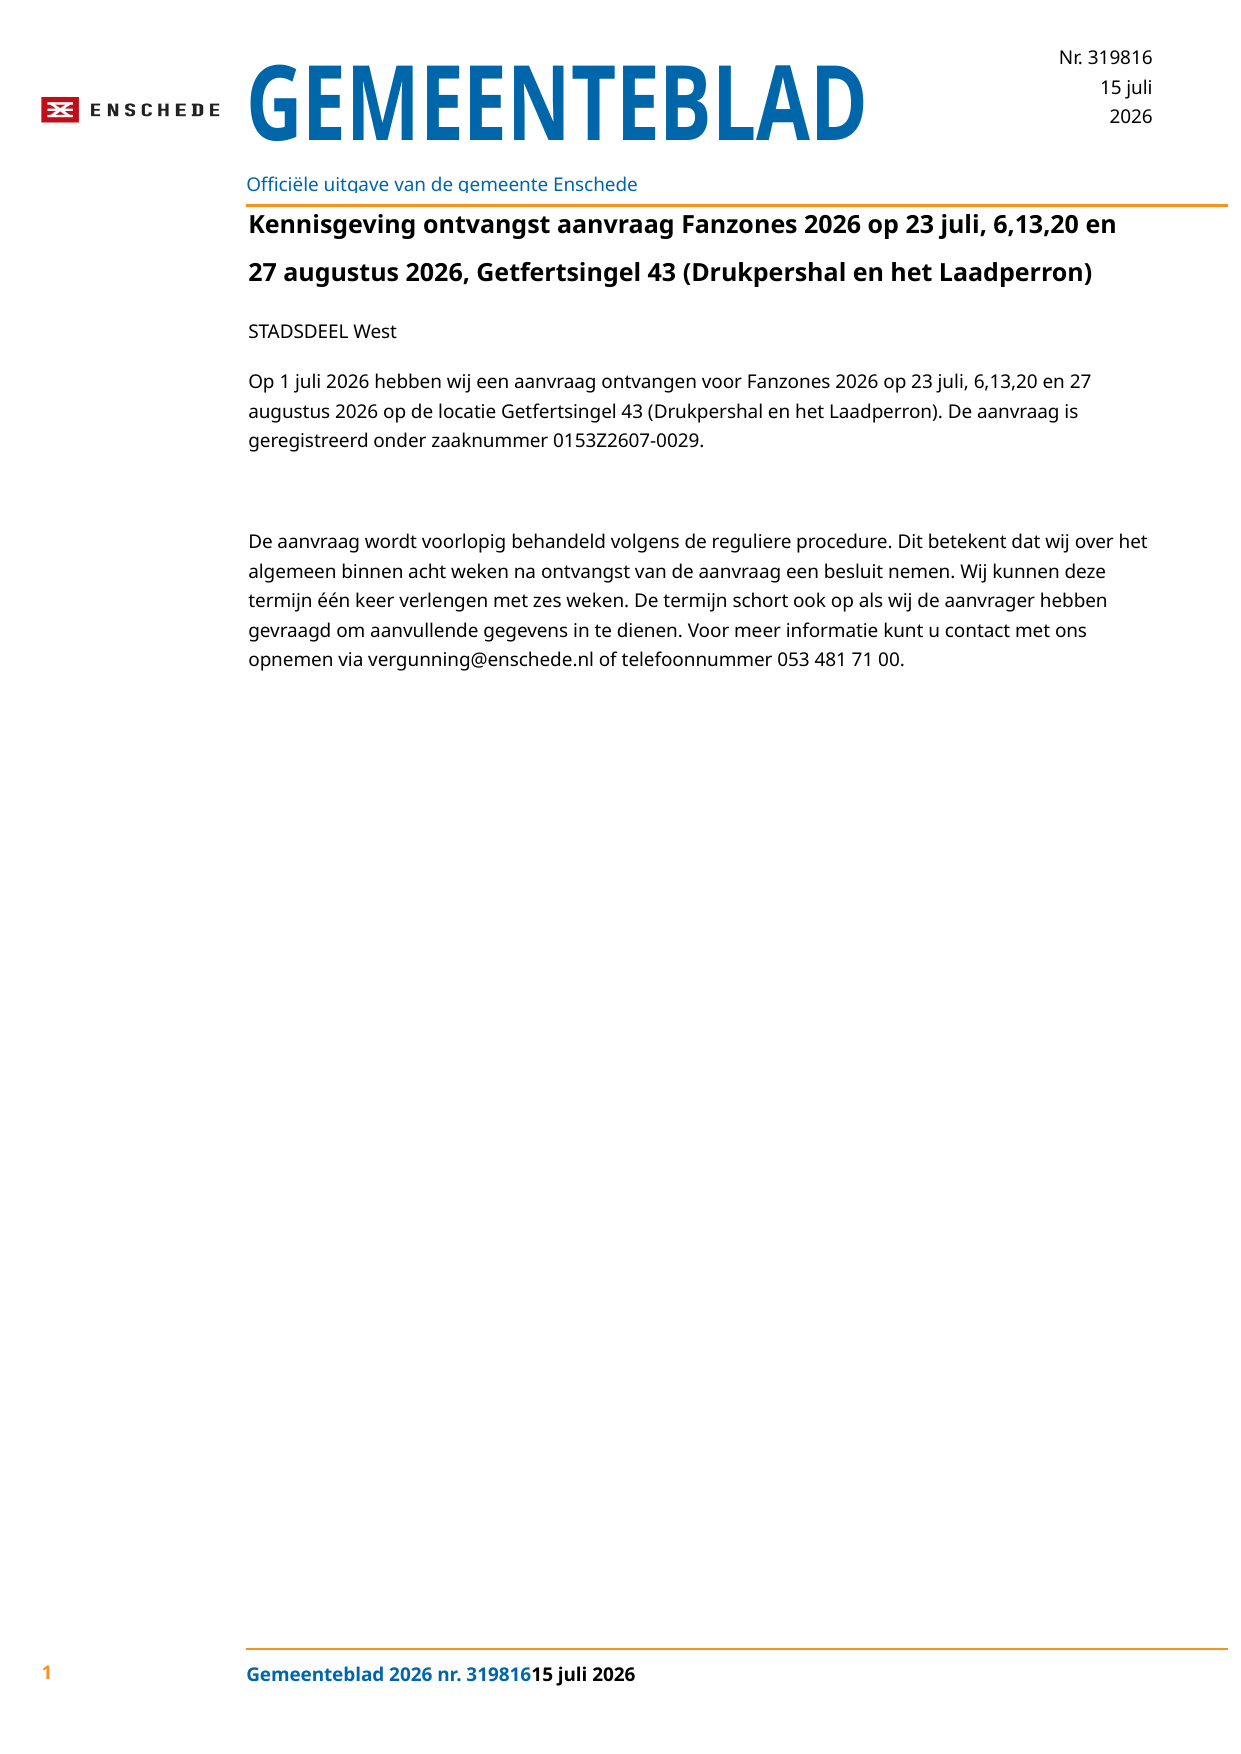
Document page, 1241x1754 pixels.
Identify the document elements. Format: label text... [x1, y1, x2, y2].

text STADSDEEL West [248, 318, 1152, 344]
picture [41, 47, 231, 172]
text De aanvraag wordt voorlopig behandeld volgens de reguliere procedure. Dit betekent dat wij over het algemeen binnen acht weken na ontvangst van de aanvraag een besluit nemen. Wij kunnen deze termijn één keer verlengen met zes weken. De termijn schort ook op als wij de aanvrager hebben gevraagd om aanvullende gegevens in te dienen. Voor meer informatie kunt u contact met ons opnemen via vergunning@enschede.nl of telefoonnummer 053 481 71 00. [248, 528, 1152, 672]
text Op 1 juli 2026 hebben wij een aanvraag ontvangen voor Fanzones 2026 op 23 juli, 6,13,20 en 27 augustus 2026 op de locatie Getfertsingel 43 (Drukpershal en het Laadperron). De aanvraag is geregistreerd onder zaaknummer 0153Z2607-0029. [248, 368, 1152, 453]
text Kennisgeving ontvangst aanvraag Fanzones 2026 op 23 juli, 6,13,20 en 27 augustus 2026, Getfertsingel 43 (Drukpershal en het Laadperron) [248, 207, 1152, 288]
